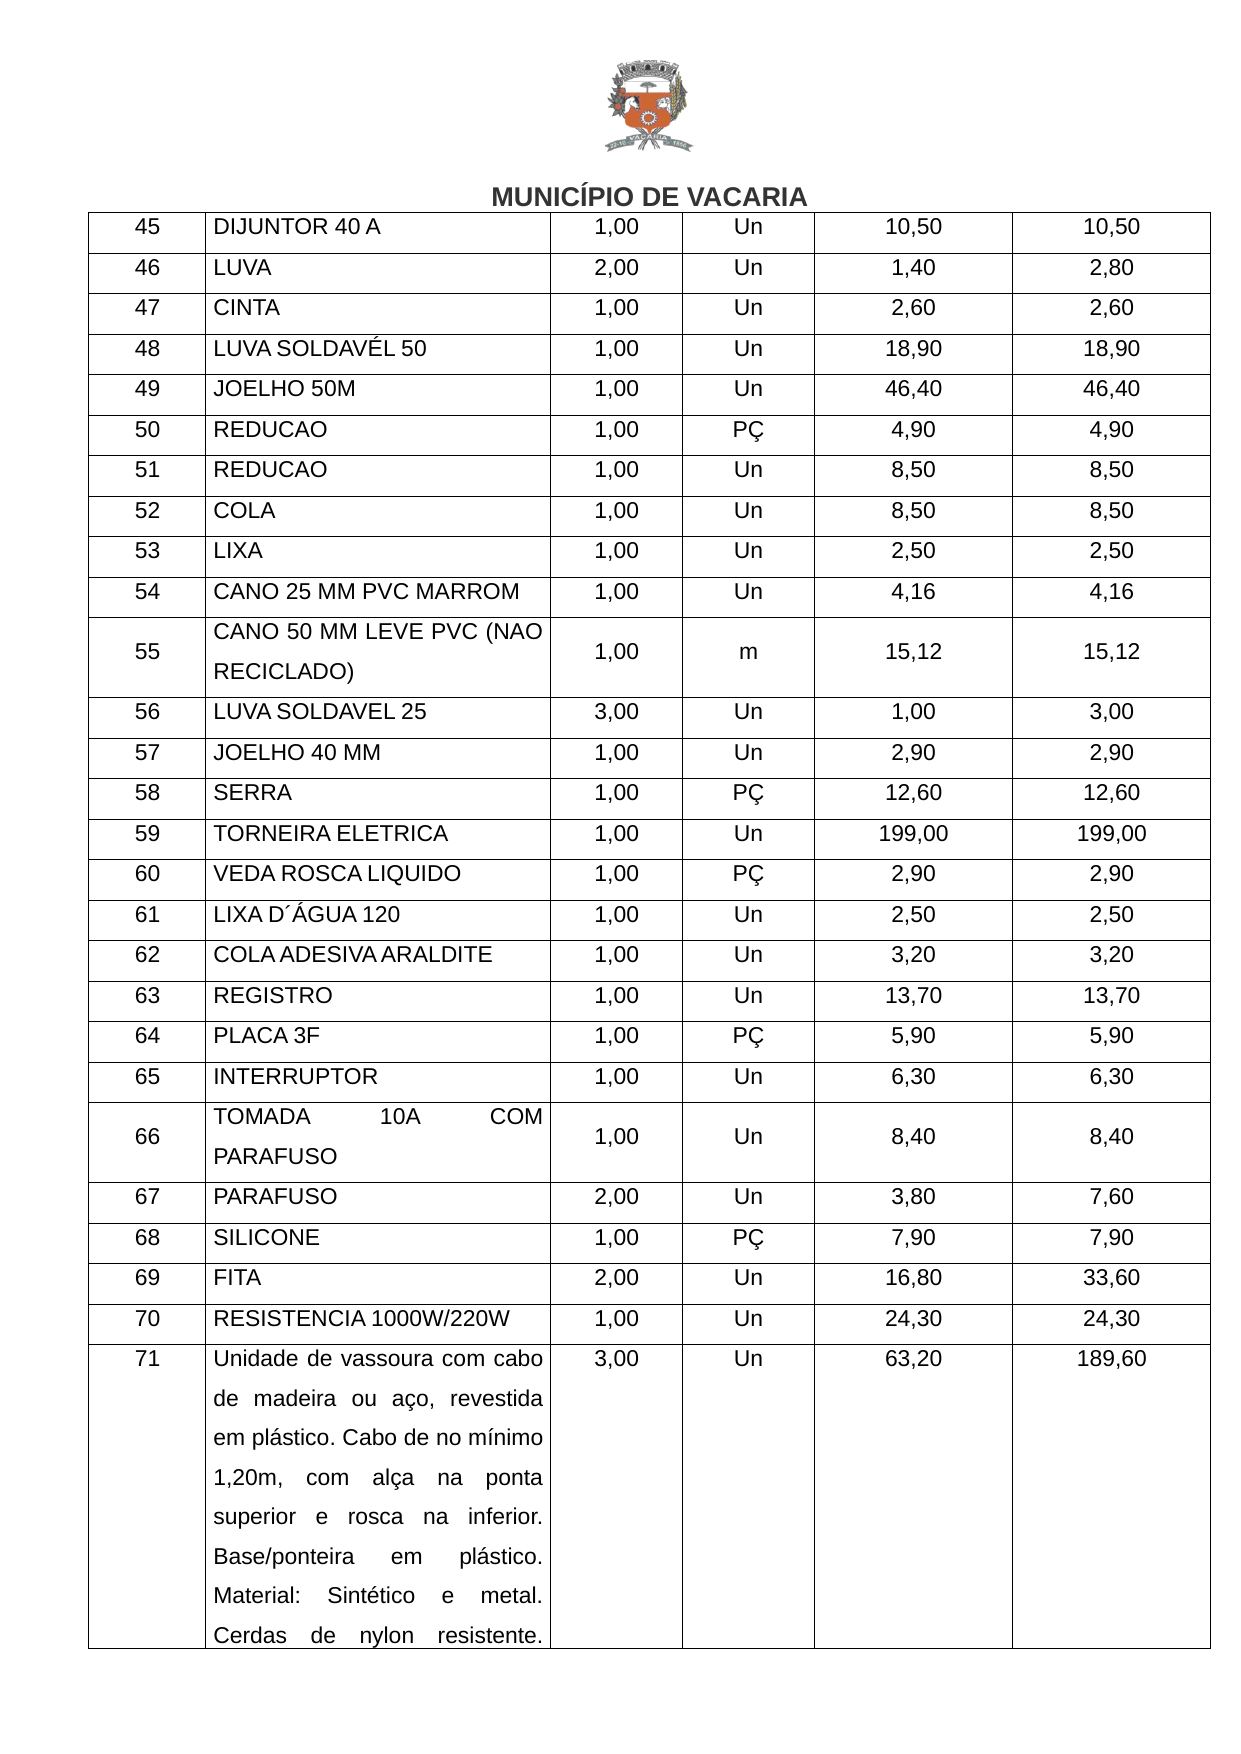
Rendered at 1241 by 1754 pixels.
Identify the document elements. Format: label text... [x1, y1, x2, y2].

table_cell 3,00 [551, 698, 682, 738]
table_cell COLA ADESIVA ARALDITE [206, 941, 550, 981]
table_cell 1,40 [815, 254, 1012, 293]
table_cell 199,00 [815, 820, 1012, 859]
table_cell m [683, 618, 814, 697]
table_cell 2,80 [1013, 254, 1210, 293]
table_cell LUVA SOLDAVÉL 50 [206, 335, 550, 374]
table_cell 3,20 [1013, 941, 1210, 981]
table_cell LUVA [206, 254, 550, 293]
table_cell INTERRUPTOR [206, 1063, 550, 1102]
table_cell Un [683, 213, 814, 252]
table_cell 59 [89, 820, 205, 859]
table_cell Un [683, 1264, 814, 1304]
table_cell 4,90 [1013, 416, 1210, 455]
table_cell 64 [89, 1022, 205, 1062]
table_cell 67 [89, 1183, 205, 1223]
table_cell 1,00 [551, 739, 682, 778]
table_cell 48 [89, 335, 205, 374]
table_cell 6,30 [815, 1063, 1012, 1102]
table_cell SILICONE [206, 1224, 550, 1263]
table_cell 45 [89, 213, 205, 252]
table_cell 2,00 [551, 1264, 682, 1304]
table_cell 4,16 [1013, 578, 1210, 617]
table_cell 1,00 [551, 1224, 682, 1263]
table_cell 24,30 [1013, 1305, 1210, 1344]
table_cell REDUCAO [206, 416, 550, 455]
table_cell 2,60 [815, 294, 1012, 333]
table_cell 7,90 [815, 1224, 1012, 1263]
table_cell Un [683, 1103, 814, 1182]
table_cell PÇ [683, 860, 814, 900]
table_cell Un [683, 698, 814, 738]
table_cell Un [683, 254, 814, 293]
table_cell Un [683, 941, 814, 981]
table_cell 51 [89, 456, 205, 496]
table_cell 54 [89, 578, 205, 617]
table_cell 55 [89, 618, 205, 697]
table_cell Un [683, 739, 814, 778]
table_cell 46,40 [1013, 375, 1210, 414]
table_cell 5,90 [815, 1022, 1012, 1062]
table_cell 1,00 [551, 537, 682, 577]
table_cell 1,00 [551, 941, 682, 981]
table_cell 50 [89, 416, 205, 455]
table_cell 69 [89, 1264, 205, 1304]
table_cell 33,60 [1013, 1264, 1210, 1304]
table_cell FITA [206, 1264, 550, 1304]
table_cell 18,90 [815, 335, 1012, 374]
table_cell 7,60 [1013, 1183, 1210, 1223]
table_cell 1,00 [551, 416, 682, 455]
table_cell LUVA SOLDAVEL 25 [206, 698, 550, 738]
table_cell TORNEIRA ELETRICA [206, 820, 550, 859]
table_cell 15,12 [815, 618, 1012, 697]
table_cell 1,00 [551, 860, 682, 900]
table_cell TOMADA 10A COM PARAFUSO [206, 1103, 550, 1182]
table_cell Un [683, 901, 814, 940]
table_cell 46 [89, 254, 205, 293]
table_cell 1,00 [551, 901, 682, 940]
table_cell CANO 25 MM PVC MARROM [206, 578, 550, 617]
table_cell 5,90 [1013, 1022, 1210, 1062]
table_cell CANO 50 MM LEVE PVC (NAO RECICLADO) [206, 618, 550, 697]
table_cell Un [683, 820, 814, 859]
table_cell 13,70 [1013, 982, 1210, 1021]
table_cell Un [683, 456, 814, 496]
table_cell PLACA 3F [206, 1022, 550, 1062]
table_cell PÇ [683, 416, 814, 455]
table_cell 68 [89, 1224, 205, 1263]
table_cell 2,90 [1013, 860, 1210, 900]
table_cell 12,60 [815, 779, 1012, 819]
table_cell 62 [89, 941, 205, 981]
table_cell 71 [89, 1345, 205, 1648]
table_cell 1,00 [551, 1305, 682, 1344]
table_cell 18,90 [1013, 335, 1210, 374]
table_cell 8,40 [815, 1103, 1012, 1182]
table_cell 53 [89, 537, 205, 577]
table_cell 1,00 [551, 779, 682, 819]
table_cell REDUCAO [206, 456, 550, 496]
table_cell RESISTENCIA 1000W/220W [206, 1305, 550, 1344]
table_cell DIJUNTOR 40 A [206, 213, 550, 252]
table_cell PÇ [683, 1022, 814, 1062]
table_cell 1,00 [551, 375, 682, 414]
table_cell 1,00 [551, 618, 682, 697]
table_cell 8,50 [815, 456, 1012, 496]
table_cell Un [683, 335, 814, 374]
table_cell 3,20 [815, 941, 1012, 981]
table_cell 2,60 [1013, 294, 1210, 333]
table_cell 4,16 [815, 578, 1012, 617]
table_cell Un [683, 982, 814, 1021]
table_cell Un [683, 537, 814, 577]
table_cell Un [683, 578, 814, 617]
table_cell 63,20 [815, 1345, 1012, 1648]
table_cell LIXA [206, 537, 550, 577]
table_cell 1,00 [551, 1103, 682, 1182]
table_cell 61 [89, 901, 205, 940]
table_cell 1,00 [551, 213, 682, 252]
table_cell 8,50 [1013, 497, 1210, 536]
table_cell Un [683, 1183, 814, 1223]
table_cell 46,40 [815, 375, 1012, 414]
table_cell 2,90 [815, 739, 1012, 778]
table_cell 189,60 [1013, 1345, 1210, 1648]
table_cell REGISTRO [206, 982, 550, 1021]
table_cell 1,00 [551, 1063, 682, 1102]
table_cell VEDA ROSCA LIQUIDO [206, 860, 550, 900]
table_cell 2,50 [1013, 537, 1210, 577]
table_cell 10,50 [1013, 213, 1210, 252]
table_cell 47 [89, 294, 205, 333]
table_cell 3,00 [551, 1345, 682, 1648]
table_cell 8,40 [1013, 1103, 1210, 1182]
table_cell 1,00 [551, 456, 682, 496]
table_cell 15,12 [1013, 618, 1210, 697]
table_cell 12,60 [1013, 779, 1210, 819]
table_cell JOELHO 50M [206, 375, 550, 414]
table_cell 10,50 [815, 213, 1012, 252]
table_cell 56 [89, 698, 205, 738]
table_cell 1,00 [551, 1022, 682, 1062]
table_cell Un [683, 1345, 814, 1648]
table_cell 1,00 [551, 982, 682, 1021]
table_cell PÇ [683, 1224, 814, 1263]
table_cell 1,00 [551, 578, 682, 617]
table_cell SERRA [206, 779, 550, 819]
table_cell 52 [89, 497, 205, 536]
table_cell 70 [89, 1305, 205, 1344]
table_cell 58 [89, 779, 205, 819]
table_cell 1,00 [815, 698, 1012, 738]
table_cell 2,00 [551, 1183, 682, 1223]
table_cell Un [683, 497, 814, 536]
table_cell 2,90 [1013, 739, 1210, 778]
table_cell 6,30 [1013, 1063, 1210, 1102]
table_cell 57 [89, 739, 205, 778]
table_cell 7,90 [1013, 1224, 1210, 1263]
table_cell Un [683, 1063, 814, 1102]
table_cell PARAFUSO [206, 1183, 550, 1223]
table_cell 65 [89, 1063, 205, 1102]
table_cell CINTA [206, 294, 550, 333]
table_cell 2,50 [1013, 901, 1210, 940]
table_cell 13,70 [815, 982, 1012, 1021]
table_cell 1,00 [551, 497, 682, 536]
table_cell Un [683, 375, 814, 414]
table_cell 2,50 [815, 537, 1012, 577]
table_cell PÇ [683, 779, 814, 819]
table_cell 63 [89, 982, 205, 1021]
table_cell COLA [206, 497, 550, 536]
table_cell 24,30 [815, 1305, 1012, 1344]
table_cell 2,00 [551, 254, 682, 293]
table_cell Unidade de vassoura com cabo de madeira ou aço, revestida em plástico. Cabo de no mínimo 1,20m, com alça na ponta superior e rosca na inferior. Base/ponteira em plástico. Material: Sintético e metal. Cerdas de nylon resistente. [206, 1345, 550, 1648]
table_cell 60 [89, 860, 205, 900]
table_cell 8,50 [815, 497, 1012, 536]
table_cell 199,00 [1013, 820, 1210, 859]
table_cell 2,50 [815, 901, 1012, 940]
table_cell Un [683, 1305, 814, 1344]
table_cell 49 [89, 375, 205, 414]
table_cell JOELHO 40 MM [206, 739, 550, 778]
table_cell 2,90 [815, 860, 1012, 900]
table_cell 8,50 [1013, 456, 1210, 496]
table_cell 1,00 [551, 820, 682, 859]
table_cell 3,00 [1013, 698, 1210, 738]
table_cell 4,90 [815, 416, 1012, 455]
table_cell LIXA D´ÁGUA 120 [206, 901, 550, 940]
table_cell 16,80 [815, 1264, 1012, 1304]
table_cell Un [683, 294, 814, 333]
table_cell 1,00 [551, 335, 682, 374]
table_cell 66 [89, 1103, 205, 1182]
table_cell 1,00 [551, 294, 682, 333]
table_cell 3,80 [815, 1183, 1012, 1223]
